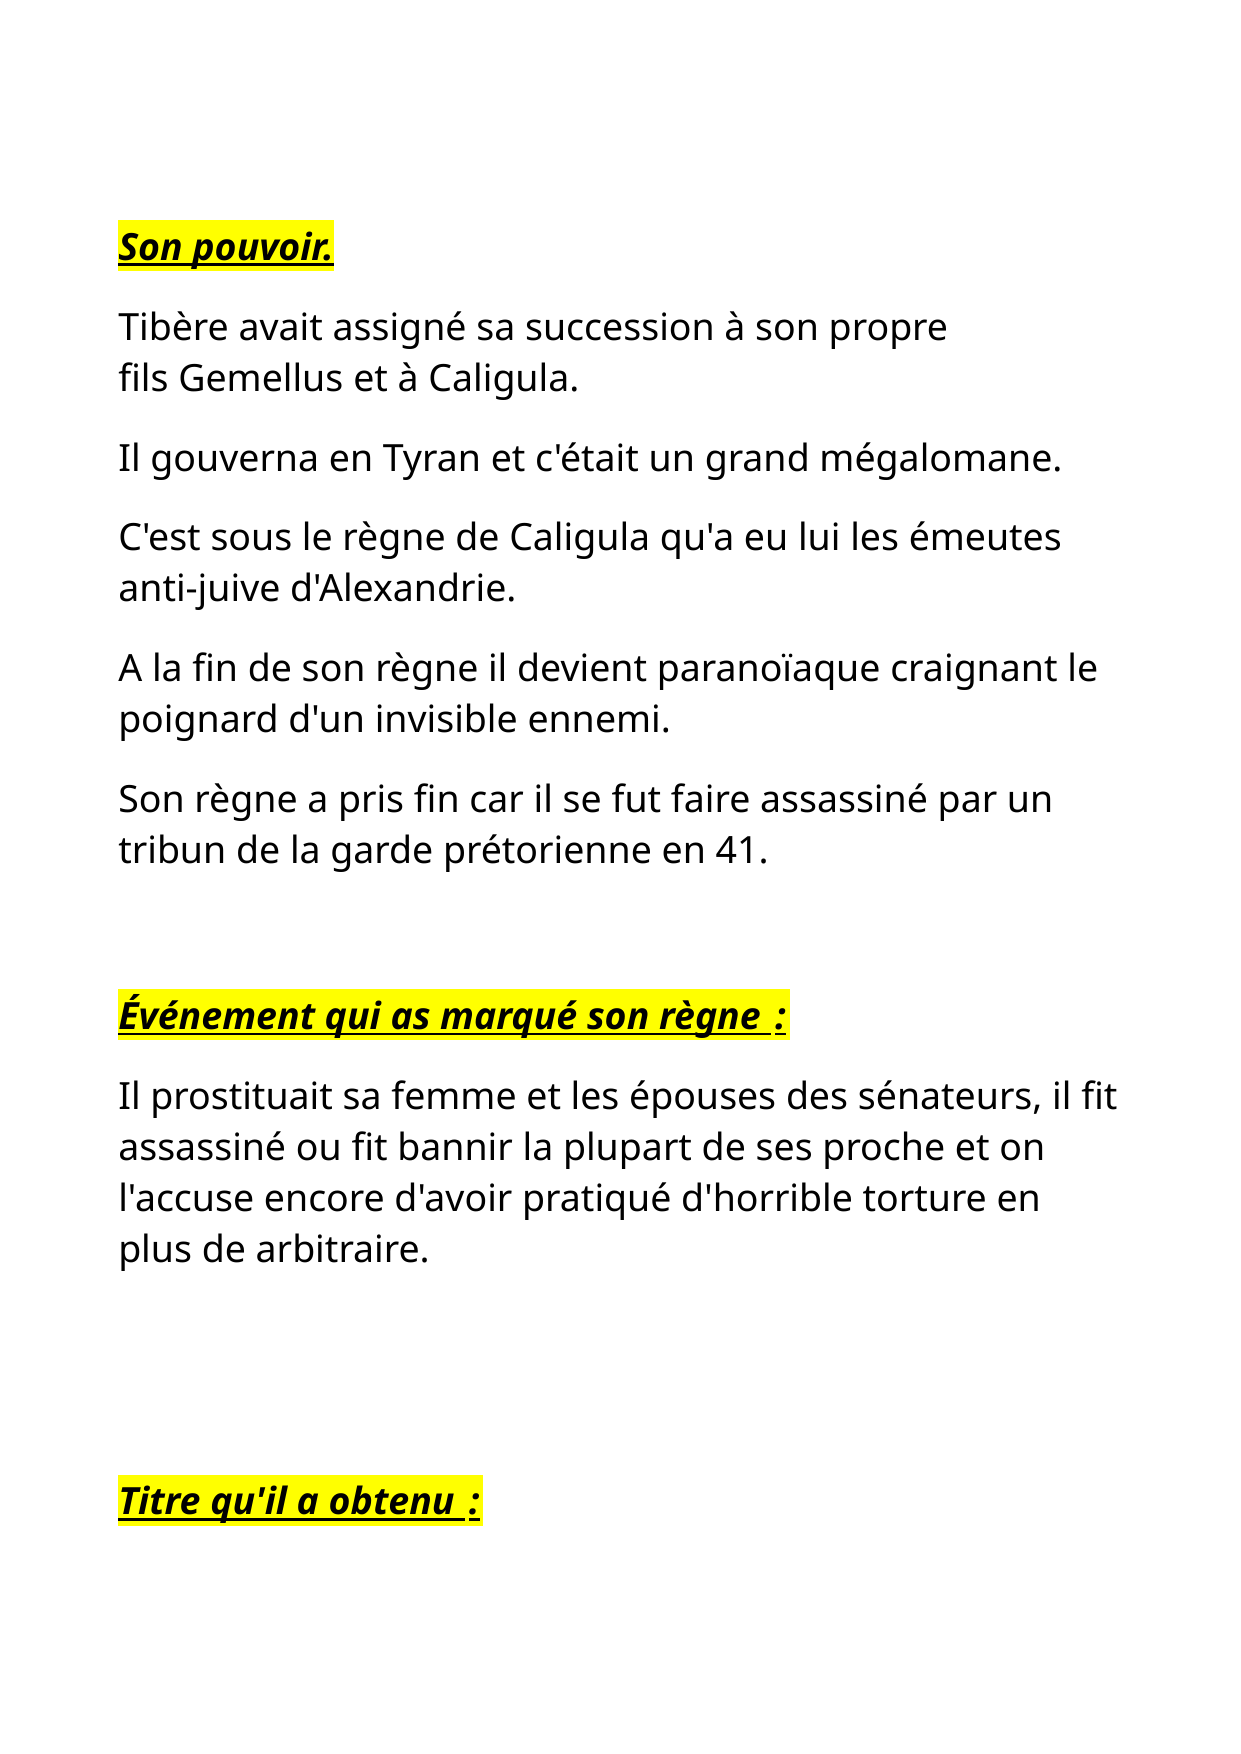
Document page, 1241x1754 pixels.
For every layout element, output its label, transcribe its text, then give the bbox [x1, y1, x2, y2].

text C'est sous le règne de Caligula qu'a eu lui les émeutes anti-juive d'Alexandrie. [118, 511, 1122, 613]
text Il gouverna en Tyran et c'était un grand mégalomane. [118, 431, 1122, 482]
text Il prostituait sa femme et les épouses des sénateurs, il fit assassiné ou fit bannir la plupart de ses proche et on l'accuse encore d'avoir pratiqué d'horrible torture en plus de arbitraire. [118, 1069, 1122, 1273]
text A la fin de son règne il devient paranoïaque craignant le poignard d'un invisible ennemi. [118, 641, 1122, 743]
text Son pouvoir. [118, 220, 1122, 271]
text Événement qui as marqué son règne : [118, 989, 1122, 1040]
text Son règne a pris fin car il se fut faire assassiné par un tribun de la garde prétorienne en 41. [118, 772, 1122, 874]
text Tibère avait assigné sa succession à son propre fils Gemellus et à Caligula. [118, 300, 1122, 402]
text Titre qu'il a obtenu : [118, 1474, 1122, 1526]
